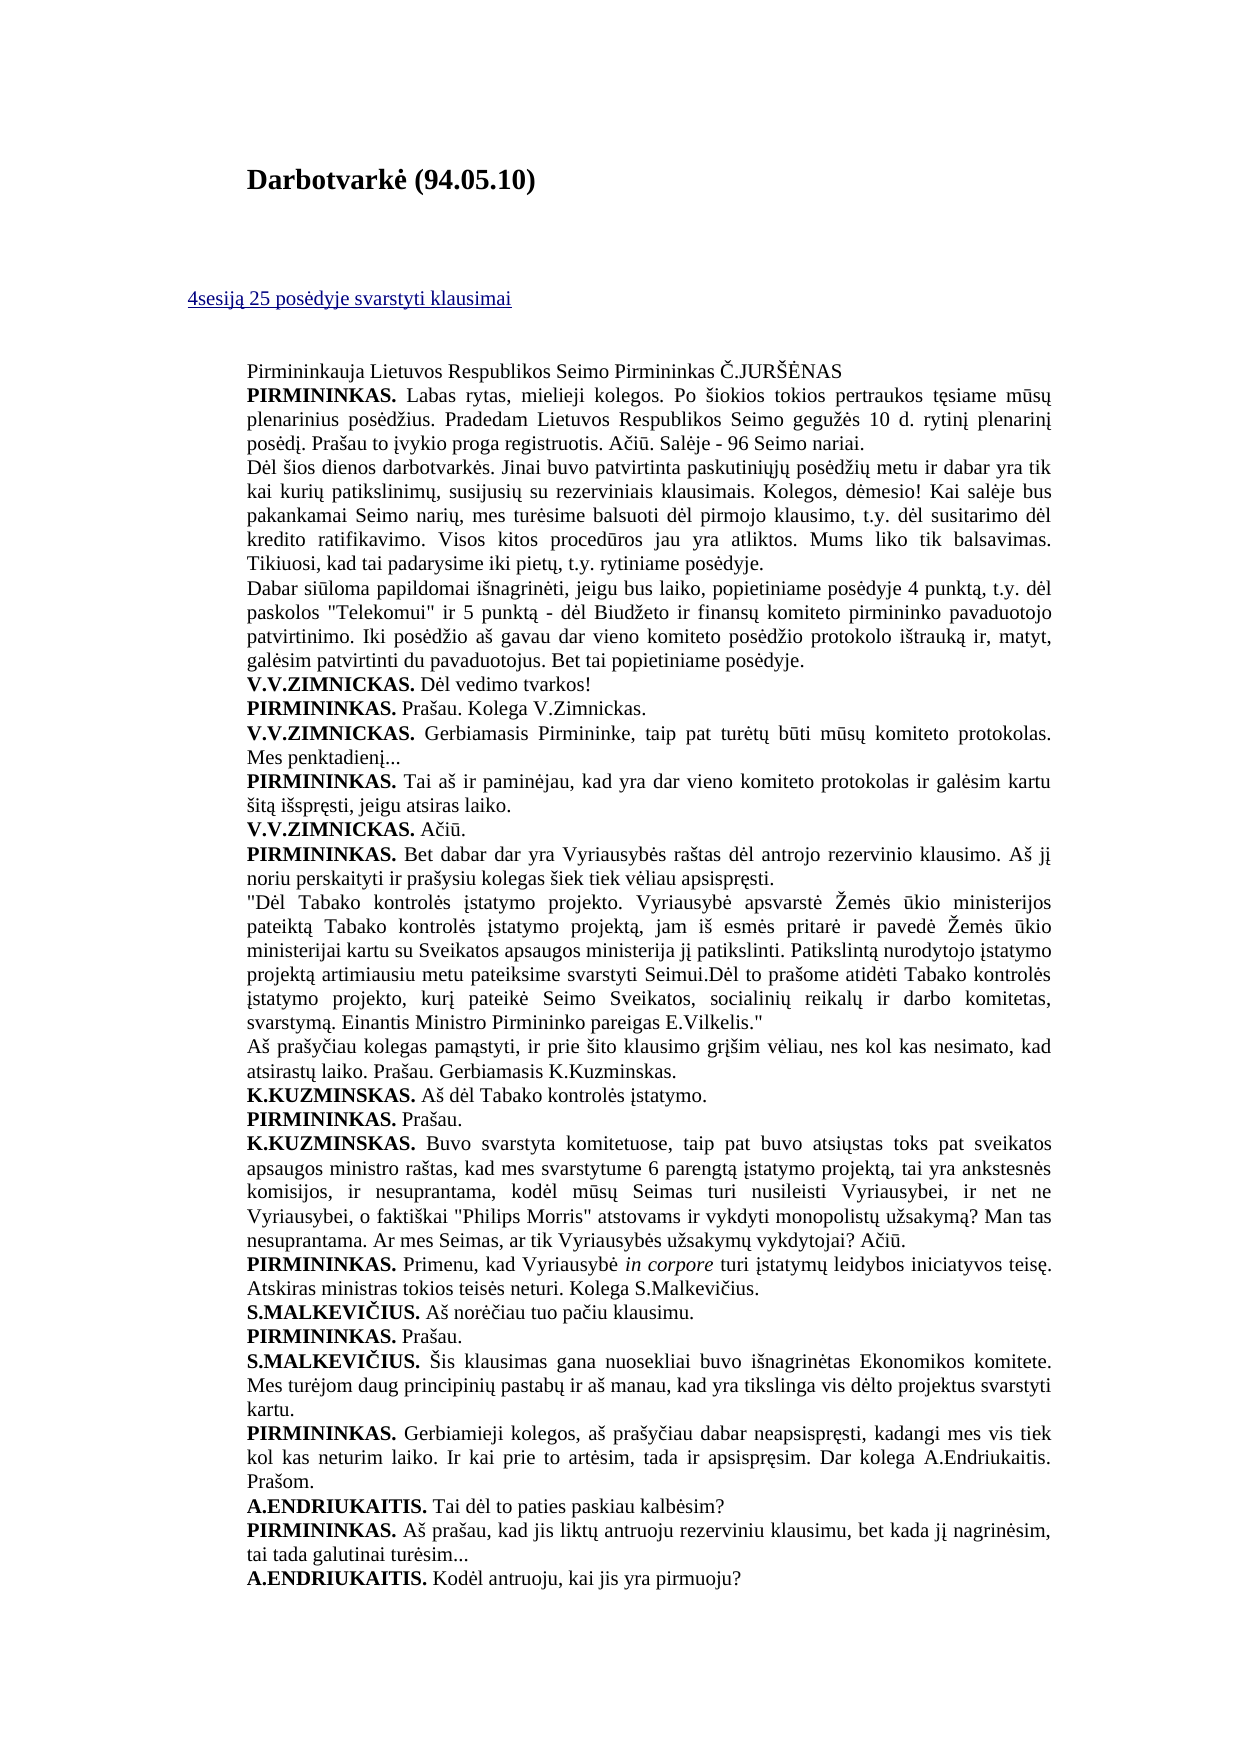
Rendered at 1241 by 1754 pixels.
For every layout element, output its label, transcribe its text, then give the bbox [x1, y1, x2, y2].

text "Dėl Tabako kontrolės įstatymo projekto. Vyriausybė apsvarstė Žemės ūkio ministerijos pateiktą Tabako kontrolės įstatymo projektą, jam iš esmės pritarė ir pavedė Žemės ūkio ministerijai kartu su Sveikatos apsaugos ministerija jį patikslinti. Patikslintą nurodytojo įstatymo projektą artimiausiu metu pateiksime svarstyti Seimui.Dėl to prašome atidėti Tabako kontrolės įstatymo projekto, kurį pateikė Seimo Sveikatos, socialinių reikalų ir darbo komitetas, svarstymą. Einantis Ministro Pirmininko pareigas E.Vilkelis." [247, 890, 1053, 1034]
text PIRMININKAS. Bet dabar dar yra Vyriausybės raštas dėl antrojo rezervinio klausimo. Aš jį noriu perskaityti ir prašysiu kolegas šiek tiek vėliau apsispręsti. [247, 842, 1053, 890]
text PIRMININKAS. Prašau. [247, 1107, 1053, 1131]
text V.V.ZIMNICKAS. Ačiū. [247, 817, 1053, 841]
text S.MALKEVIČIUS. Aš norėčiau tuo pačiu klausimu. [247, 1300, 1053, 1324]
text PIRMININKAS. Aš prašau, kad jis liktų antruoju rezerviniu klausimu, bet kada jį nagrinėsim, tai tada galutinai turėsim... [247, 1518, 1053, 1566]
text PIRMININKAS. Prašau. [247, 1324, 1053, 1348]
text Dėl šios dienos darbotvarkės. Jinai buvo patvirtinta paskutiniųjų posėdžių metu ir dabar yra tik kai kurių patikslinimų, susijusių su rezerviniais klausimais. Kolegos, dėmesio! Kai salėje bus pakankamai Seimo narių, mes turėsime balsuoti dėl pirmojo klausimo, t.y. dėl susitarimo dėl kredito ratifikavimo. Visos kitos procedūros jau yra atliktos. Mums liko tik balsavimas. Tikiuosi, kad tai padarysime iki pietų, t.y. rytiniame posėdyje. [247, 455, 1053, 575]
text 4sesiją 25 posėdyje svarstyti klausimai [187, 286, 1053, 310]
text PIRMININKAS. Primenu, kad Vyriausybė in corpore turi įstatymų leidybos iniciatyvos teisę. Atskiras ministras tokios teisės neturi. Kolega S.Malkevičius. [247, 1252, 1053, 1300]
text K.KUZMINSKAS. Aš dėl Tabako kontrolės įstatymo. [247, 1083, 1053, 1107]
text S.MALKEVIČIUS. Šis klausimas gana nuosekliai buvo išnagrinėtas Ekonomikos komitete. Mes turėjom daug principinių pastabų ir aš manau, kad yra tikslinga vis dėlto projektus svarstyti kartu. [247, 1349, 1053, 1421]
text PIRMININKAS. Gerbiamieji kolegos, aš prašyčiau dabar neapsispręsti, kadangi mes vis tiek kol kas neturim laiko. Ir kai prie to artėsim, tada ir apsispręsim. Dar kolega A.Endriukaitis. Prašom. [247, 1421, 1053, 1493]
text PIRMININKAS. Prašau. Kolega V.Zimnickas. [247, 696, 1053, 720]
text V.V.ZIMNICKAS. Gerbiamasis Pirmininke, taip pat turėtų būti mūsų komiteto protokolas. Mes penktadienį... [247, 721, 1053, 769]
text A.ENDRIUKAITIS. Tai dėl to paties paskiau kalbėsim? [247, 1493, 1053, 1518]
text PIRMININKAS. Tai aš ir paminėjau, kad yra dar vieno komiteto protokolas ir galėsim kartu šitą išspręsti, jeigu atsiras laiko. [247, 769, 1053, 817]
text Darbotvarkė (94.05.10) [247, 162, 1053, 196]
text V.V.ZIMNICKAS. Dėl vedimo tvarkos! [247, 672, 1053, 696]
text Aš prašyčiau kolegas pamąstyti, ir prie šito klausimo grįšim vėliau, nes kol kas nesimato, kad atsirastų laiko. Prašau. Gerbiamasis K.Kuzminskas. [247, 1034, 1053, 1083]
text Pirmininkauja Lietuvos Respublikos Seimo Pirmininkas Č.JURŠĖNAS [247, 358, 1053, 383]
text K.KUZMINSKAS. Buvo svarstyta komitetuose, taip pat buvo atsiųstas toks pat sveikatos apsaugos ministro raštas, kad mes svarstytume 6 parengtą įstatymo projektą, tai yra ankstesnės komisijos, ir nesuprantama, kodėl mūsų Seimas turi nusileisti Vyriausybei, ir net ne Vyriausybei, o faktiškai "Philips Morris" atstovams ir vykdyti monopolistų užsakymą? Man tas nesuprantama. Ar mes Seimas, ar tik Vyriausybės užsakymų vykdytojai? Ačiū. [247, 1131, 1053, 1252]
text A.ENDRIUKAITIS. Kodėl antruoju, kai jis yra pirmuoju? [247, 1566, 1053, 1590]
text PIRMININKAS. Labas rytas, mielieji kolegos. Po šiokios tokios pertraukos tęsiame mūsų plenarinius posėdžius. Pradedam Lietuvos Respublikos Seimo gegužės 10 d. rytinį plenarinį posėdį. Prašau to įvykio proga registruotis. Ačiū. Salėje - 96 Seimo nariai. [247, 383, 1053, 455]
text Dabar siūloma papildomai išnagrinėti, jeigu bus laiko, popietiniame posėdyje 4 punktą, t.y. dėl paskolos "Telekomui" ir 5 punktą - dėl Biudžeto ir finansų komiteto pirmininko pavaduotojo patvirtinimo. Iki posėdžio aš gavau dar vieno komiteto posėdžio protokolo ištrauką ir, matyt, galėsim patvirtinti du pavaduotojus. Bet tai popietiniame posėdyje. [247, 576, 1053, 672]
